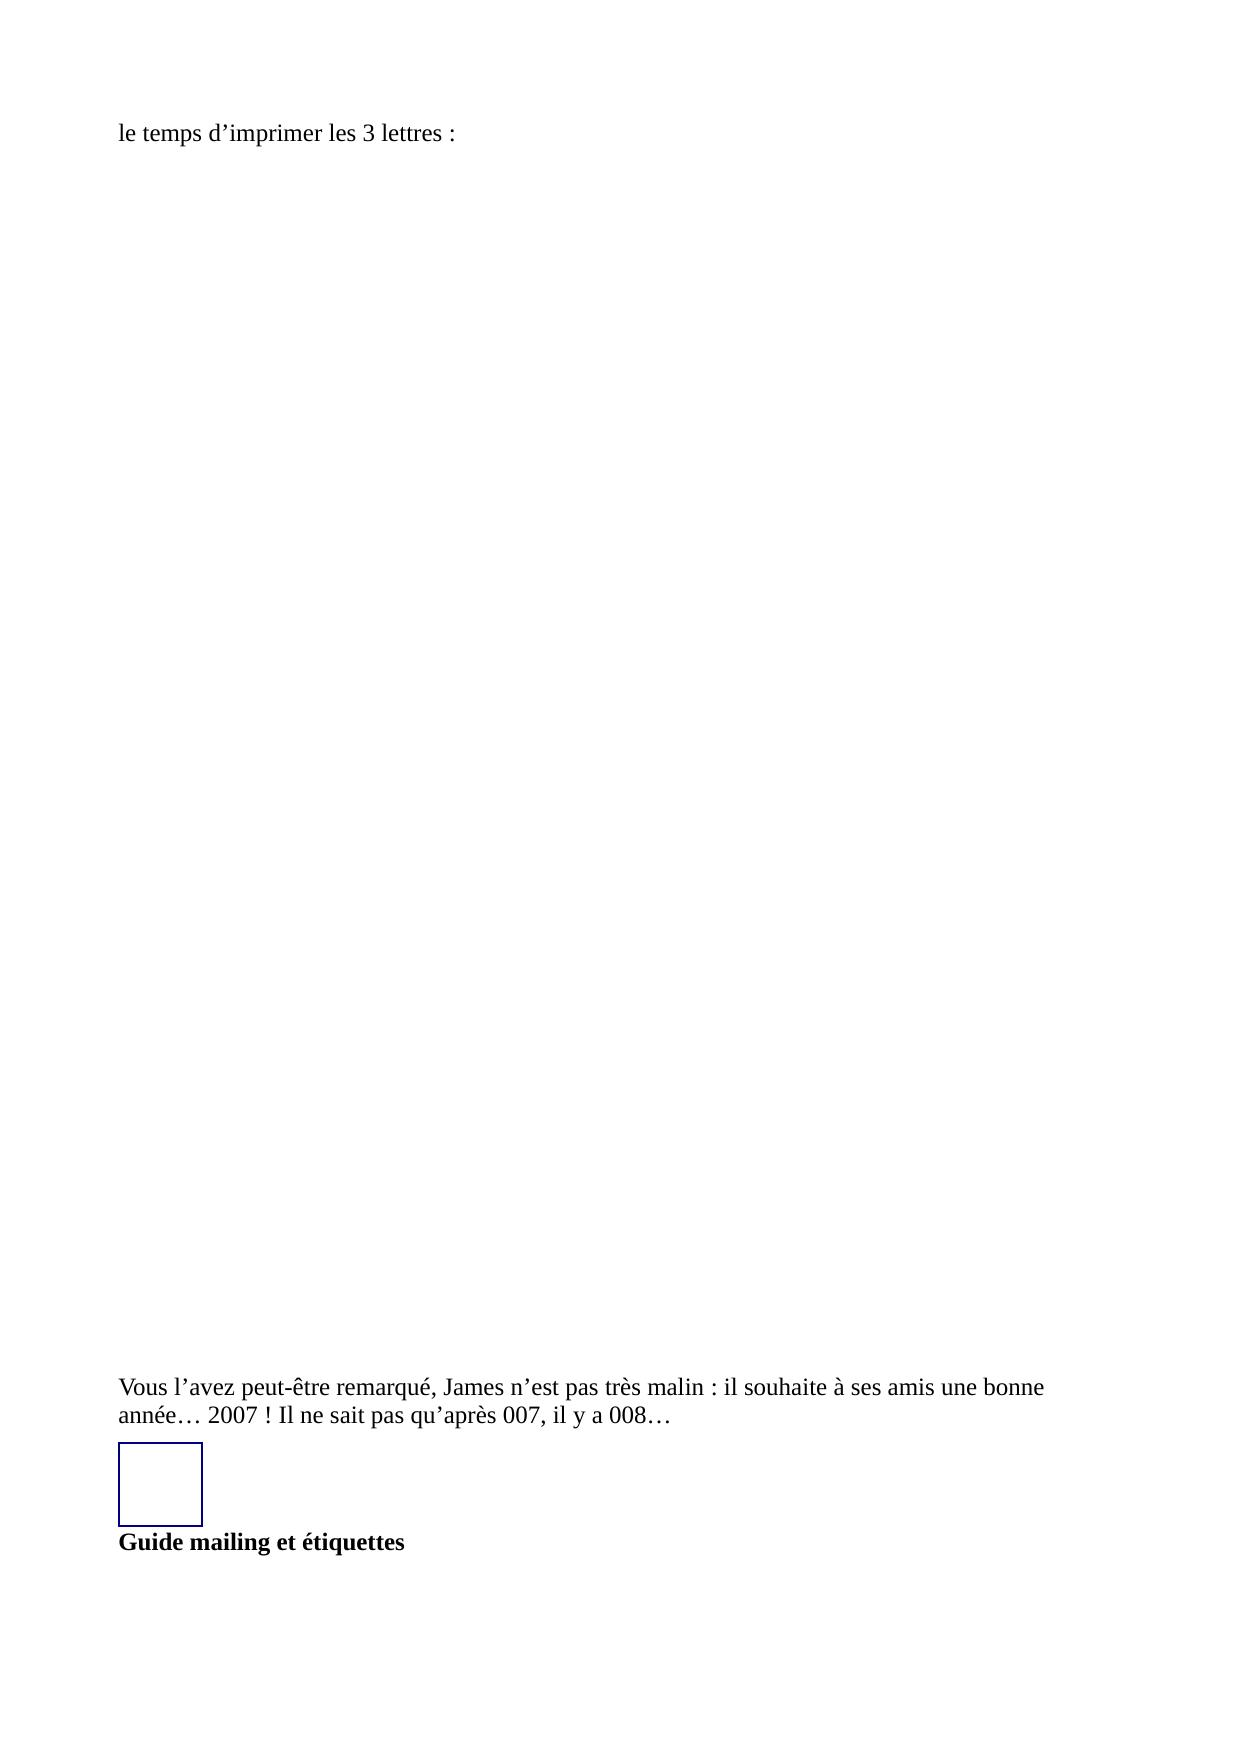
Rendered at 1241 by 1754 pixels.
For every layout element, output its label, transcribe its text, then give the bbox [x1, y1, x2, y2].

subtitle Guide mailing et étiquettes [118, 1527, 1122, 1556]
text le temps d’imprimer les 3 lettres : [118, 118, 1122, 147]
text Vous l’avez peut-être remarqué, James n’est pas très malin : il souhaite à ses amis une bonne année… 2007 ! Il ne sait pas qu’après 007, il y a 008… [118, 1372, 1122, 1429]
